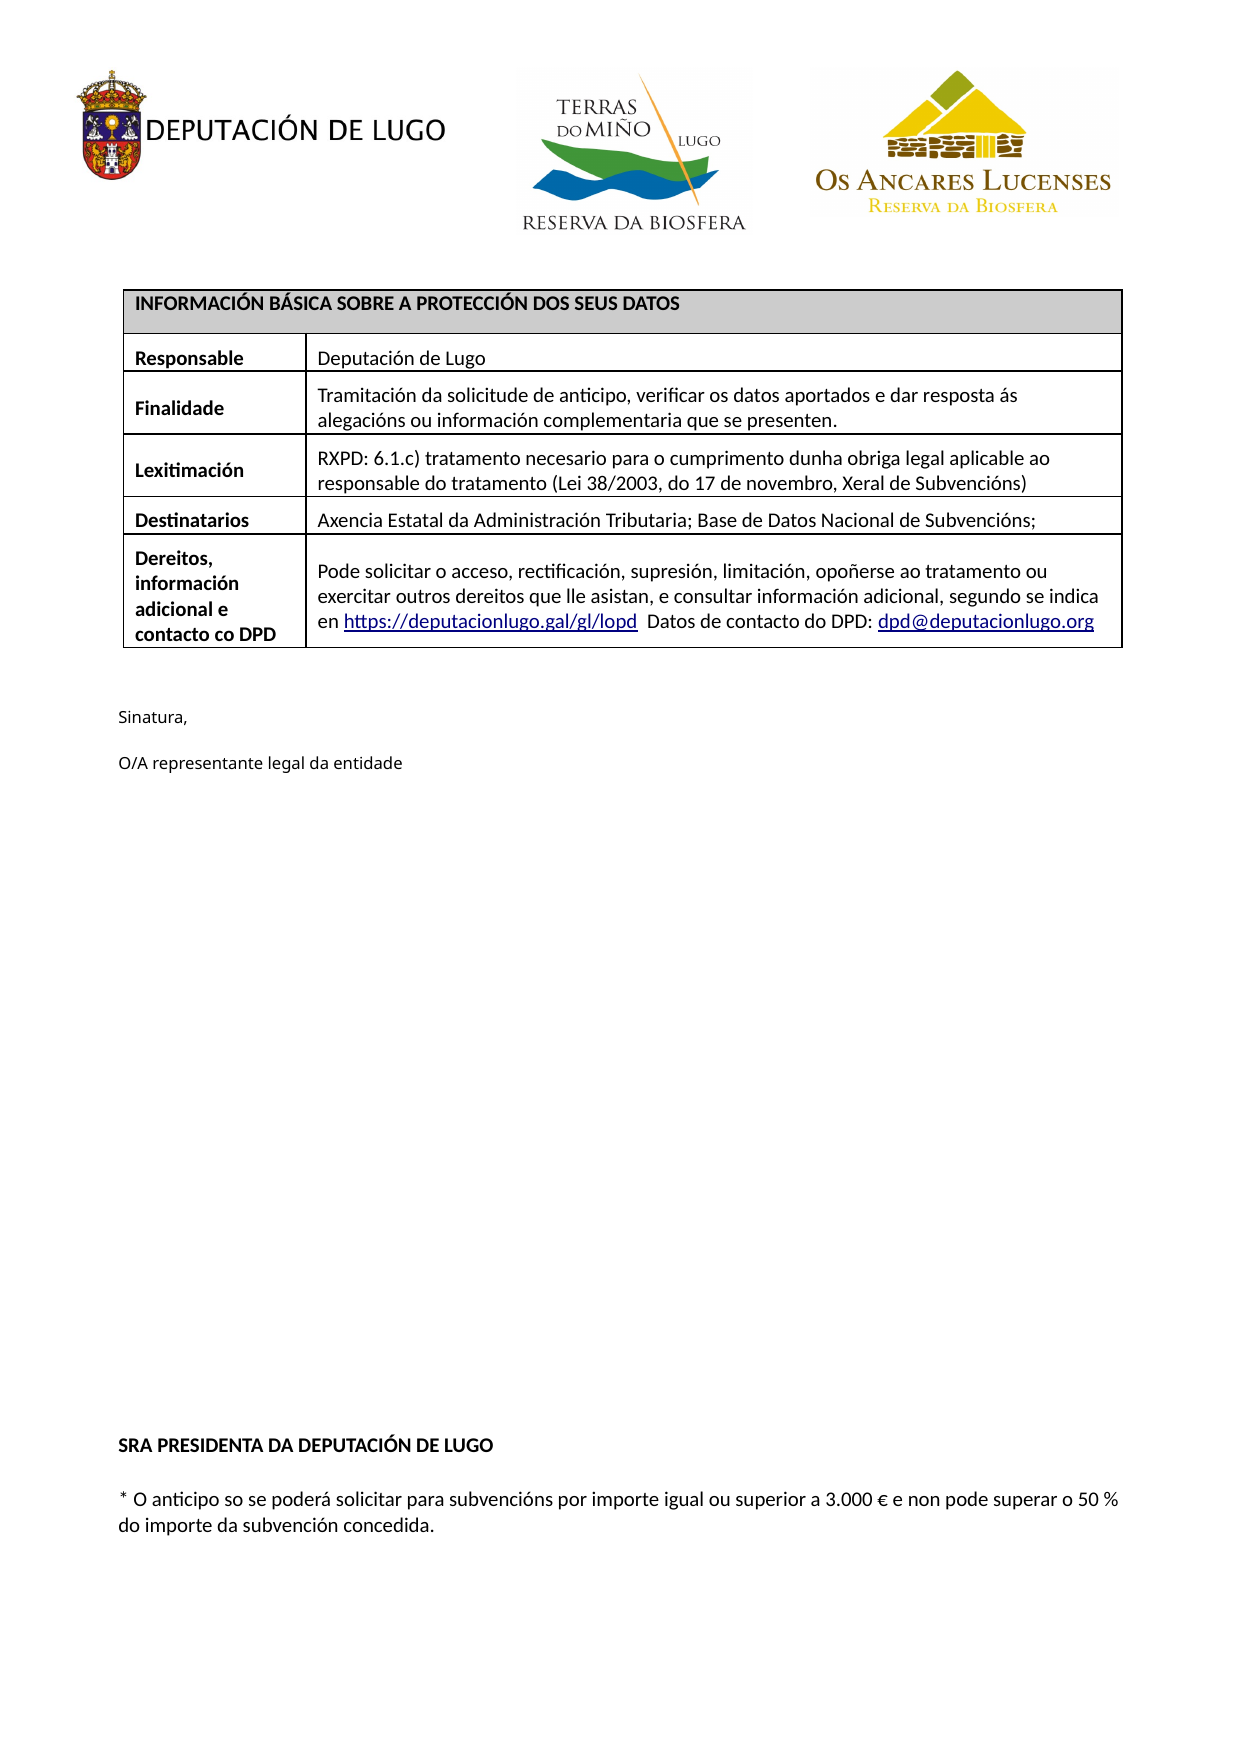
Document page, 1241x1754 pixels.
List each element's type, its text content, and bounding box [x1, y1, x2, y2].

table_cell RXPD: 6.1.c) tratamento necesario para o cumprimento dunha obriga legal aplicable ao responsable do tratamento (Lei 38/2003, do 17 de novembro, Xeral de Subvencións) [307, 435, 1121, 496]
table_cell Destinatarios [124, 497, 305, 533]
table_cell Dereitos, información adicional e contacto co DPD [124, 535, 305, 647]
table_cell Tramitación da solicitude de anticipo, verificar os datos aportados e dar resposta ás alegacións ou información complementaria que se presenten. [307, 372, 1121, 433]
table_header INFORMACIÓN BÁSICA SOBRE A PROTECCIÓN DOS SEUS DATOS [124, 291, 1121, 333]
text * O anticipo so se poderá solicitar para subvencións por importe igual ou superior a 3.000 € e non pode superar o 50 % do importe da subvención concedida. [118, 1487, 1122, 1537]
table_cell Finalidade [124, 372, 305, 433]
picture [73, 67, 454, 187]
table_cell Lexitimación [124, 435, 305, 496]
picture [516, 67, 754, 235]
text Sinatura, [118, 706, 1122, 728]
table_cell Pode solicitar o acceso, rectificación, supresión, limitación, opoñerse ao tratamento ou exercitar outros dereitos que lle asistan, e consultar información adicional, segundo se indica en https://deputacionlugo.gal/gl/lopd Datos de contacto do DPD: dpd@deputacionlugo.org [307, 535, 1121, 647]
text O/A representante legal da entidade [118, 751, 1122, 774]
table_cell Deputación de Lugo [307, 334, 1121, 370]
table_cell Responsable [124, 334, 305, 370]
picture [809, 67, 1119, 217]
table_cell Axencia Estatal da Administración Tributaria; Base de Datos Nacional de Subvencións; [307, 497, 1121, 533]
